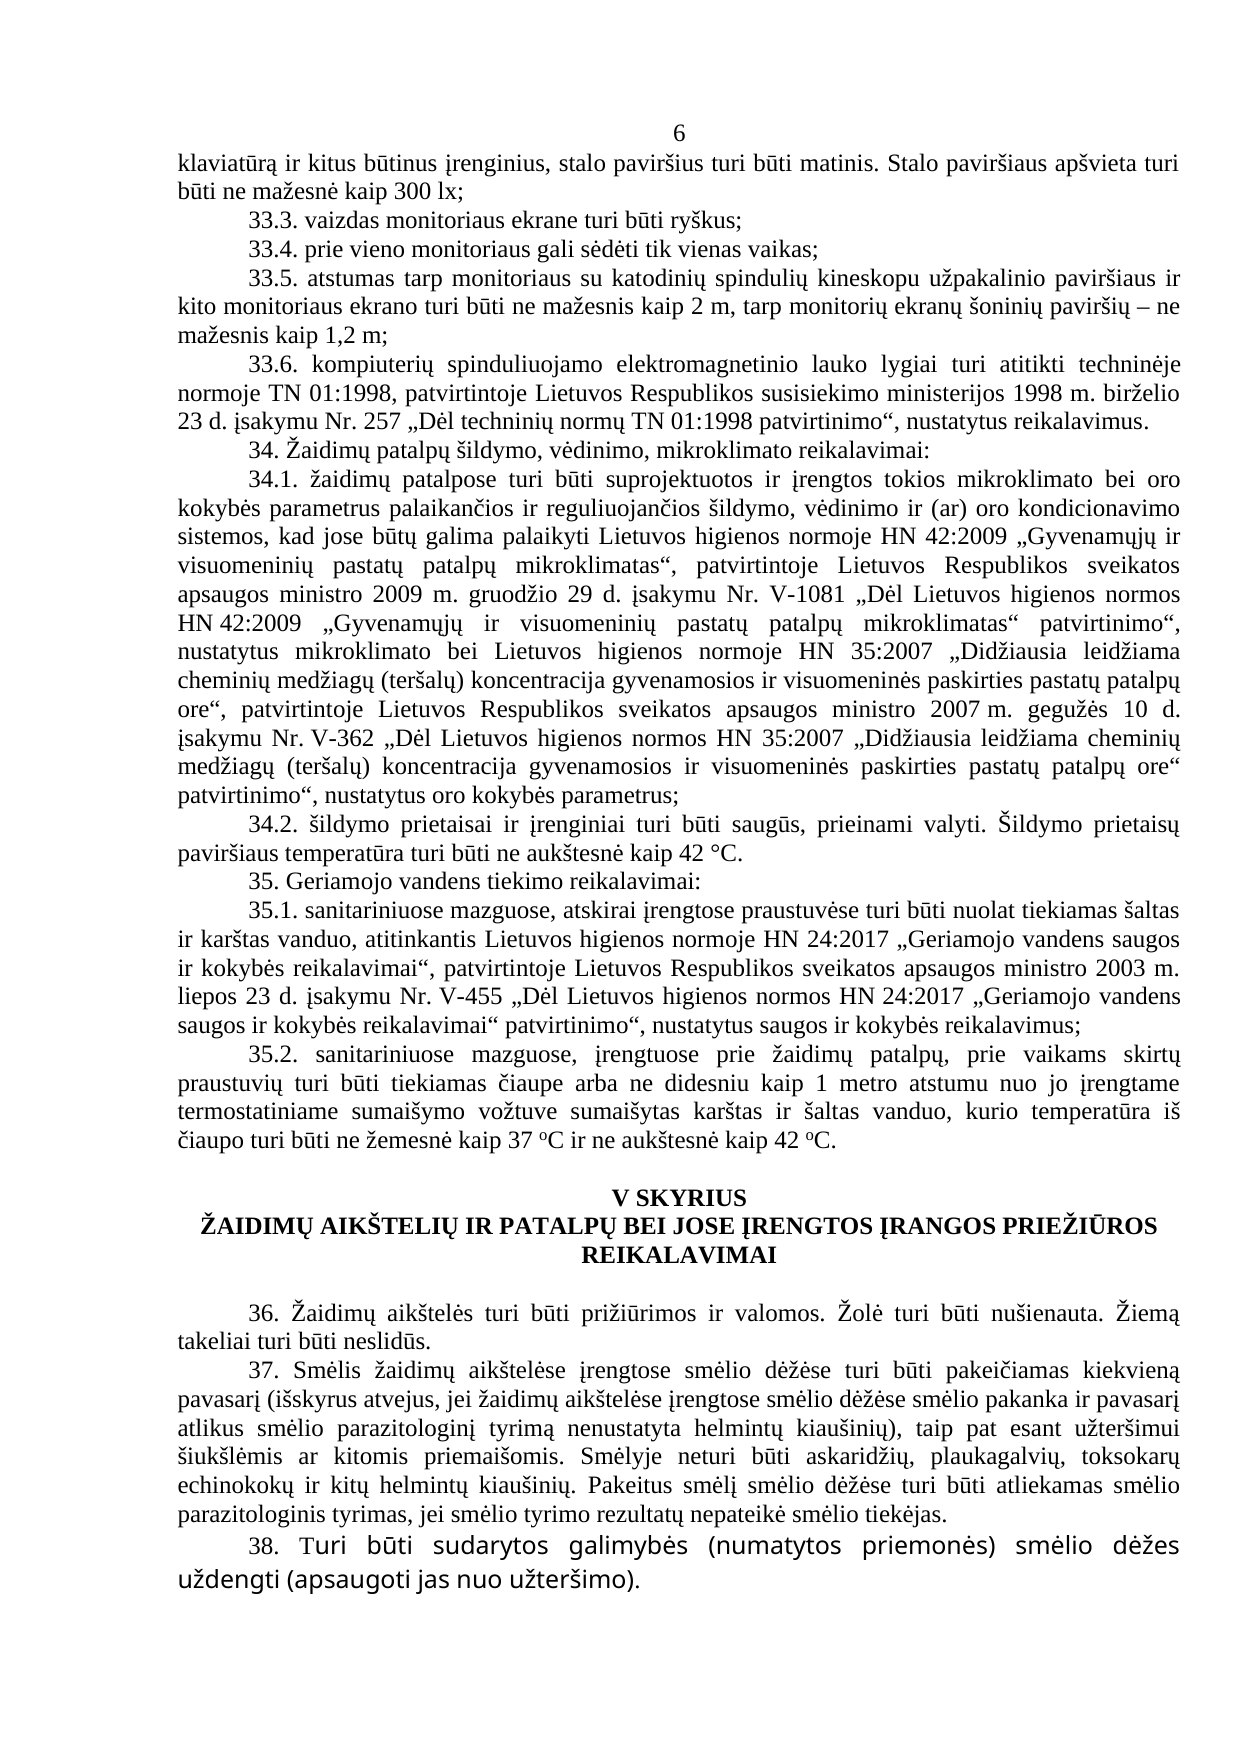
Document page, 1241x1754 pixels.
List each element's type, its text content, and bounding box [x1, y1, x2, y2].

text 33.5. atstumas tarp monitoriaus su katodinių spindulių kineskopu užpakalinio paviršiaus ir kito monitoriaus ekrano turi būti ne mažesnis kaip 2 m, tarp monitorių ekranų šoninių paviršių – ne mažesnis kaip 1,2 m; [177, 263, 1181, 349]
text 37. Smėlis žaidimų aikštelėse įrengtose smėlio dėžėse turi būti pakeičiamas kiekvieną pavasarį (išskyrus atvejus, jei žaidimų aikštelėse įrengtose smėlio dėžėse smėlio pakanka ir pavasarį atlikus smėlio parazitologinį tyrimą nenustatyta helmintų kiaušinių), taip pat esant užteršimui šiukšlėmis ar kitomis priemaišomis. Smėlyje neturi būti askaridžių, plaukagalvių, toksokarų echinokokų ir kitų helmintų kiaušinių. Pakeitus smėlį smėlio dėžėse turi būti atliekamas smėlio parazitologinis tyrimas, jei smėlio tyrimo rezultatų nepateikė smėlio tiekėjas. [177, 1355, 1181, 1528]
text 34.2. šildymo prietaisai ir įrenginiai turi būti saugūs, prieinami valyti. Šildymo prietaisų paviršiaus temperatūra turi būti ne aukštesnė kaip 42 °C. [177, 809, 1181, 866]
text 34.1. žaidimų patalpose turi būti suprojektuotos ir įrengtos tokios mikroklimato bei oro kokybės parametrus palaikančios ir reguliuojančios šildymo, vėdinimo ir (ar) oro kondicionavimo sistemos, kad jose būtų galima palaikyti Lietuvos higienos normoje HN 42:2009 „Gyvenamųjų ir visuomeninių pastatų patalpų mikroklimatas“, patvirtintoje Lietuvos Respublikos sveikatos apsaugos ministro 2009 m. gruodžio 29 d. įsakymu Nr. V-1081 „Dėl Lietuvos higienos normos HN 42:2009 „Gyvenamųjų ir visuomeninių pastatų patalpų mikroklimatas“ patvirtinimo“, nustatytus mikroklimato bei Lietuvos higienos normoje HN 35:2007 „Didžiausia leidžiama cheminių medžiagų (teršalų) koncentracija gyvenamosios ir visuomeninės paskirties pastatų patalpų ore“, patvirtintoje Lietuvos Respublikos sveikatos apsaugos ministro 2007 m. gegužės 10 d. įsakymu Nr. V-362 „Dėl Lietuvos higienos normos HN 35:2007 „Didžiausia leidžiama cheminių medžiagų (teršalų) koncentracija gyvenamosios ir visuomeninės paskirties pastatų patalpų ore“ patvirtinimo“, nustatytus oro kokybės parametrus; [177, 464, 1181, 809]
text klaviatūrą ir kitus būtinus įrenginius, stalo paviršius turi būti matinis. Stalo paviršiaus apšvieta turi būti ne mažesnė kaip 300 lx; [177, 148, 1181, 205]
text V SKYRIUS [177, 1183, 1181, 1211]
text 38. Turi būti sudarytos galimybės (numatytos priemonės) smėlio dėžes uždengti (apsaugoti jas nuo užteršimo). [177, 1528, 1181, 1596]
text ŽAIDIMŲ AIKŠTELIŲ IR PATALPŲ BEI JOSE ĮRENGTOS ĮRANGOS PRIEŽIŪROS REIKALAVIMAI [177, 1211, 1181, 1269]
text 34. Žaidimų patalpų šildymo, vėdinimo, mikroklimato reikalavimai: [177, 435, 1181, 464]
text 33.4. prie vieno monitoriaus gali sėdėti tik vienas vaikas; [177, 234, 1181, 263]
text 36. Žaidimų aikštelės turi būti prižiūrimos ir valomos. Žolė turi būti nušienauta. Žiemą takeliai turi būti neslidūs. [177, 1298, 1181, 1355]
text 35.1. sanitariniuose mazguose, atskirai įrengtose praustuvėse turi būti nuolat tiekiamas šaltas ir karštas vanduo, atitinkantis Lietuvos higienos normoje HN 24:2017 „Geriamojo vandens saugos ir kokybės reikalavimai“, patvirtintoje Lietuvos Respublikos sveikatos apsaugos ministro 2003 m. liepos 23 d. įsakymu Nr. V-455 „Dėl Lietuvos higienos normos HN 24:2017 „Geriamojo vandens saugos ir kokybės reikalavimai“ patvirtinimo“, nustatytus saugos ir kokybės reikalavimus; [177, 895, 1181, 1039]
text 33.6. kompiuterių spinduliuojamo elektromagnetinio lauko lygiai turi atitikti techninėje normoje TN 01:1998, patvirtintoje Lietuvos Respublikos susisiekimo ministerijos 1998 m. birželio 23 d. įsakymu Nr. 257 „Dėl techninių normų TN 01:1998 patvirtinimo“, nustatytus reikalavimus. [177, 349, 1181, 435]
text 33.3. vaizdas monitoriaus ekrane turi būti ryškus; [177, 205, 1181, 234]
text 35.2. sanitariniuose mazguose, įrengtuose prie žaidimų patalpų, prie vaikams skirtų praustuvių turi būti tiekiamas čiaupe arba ne didesniu kaip 1 metro atstumu nuo jo įrengtame termostatiniame sumaišymo vožtuve sumaišytas karštas ir šaltas vanduo, kurio temperatūra iš čiaupo turi būti ne žemesnė kaip 37 oC ir ne aukštesnė kaip 42 oC. [177, 1039, 1181, 1154]
text 35. Geriamojo vandens tiekimo reikalavimai: [177, 866, 1181, 895]
